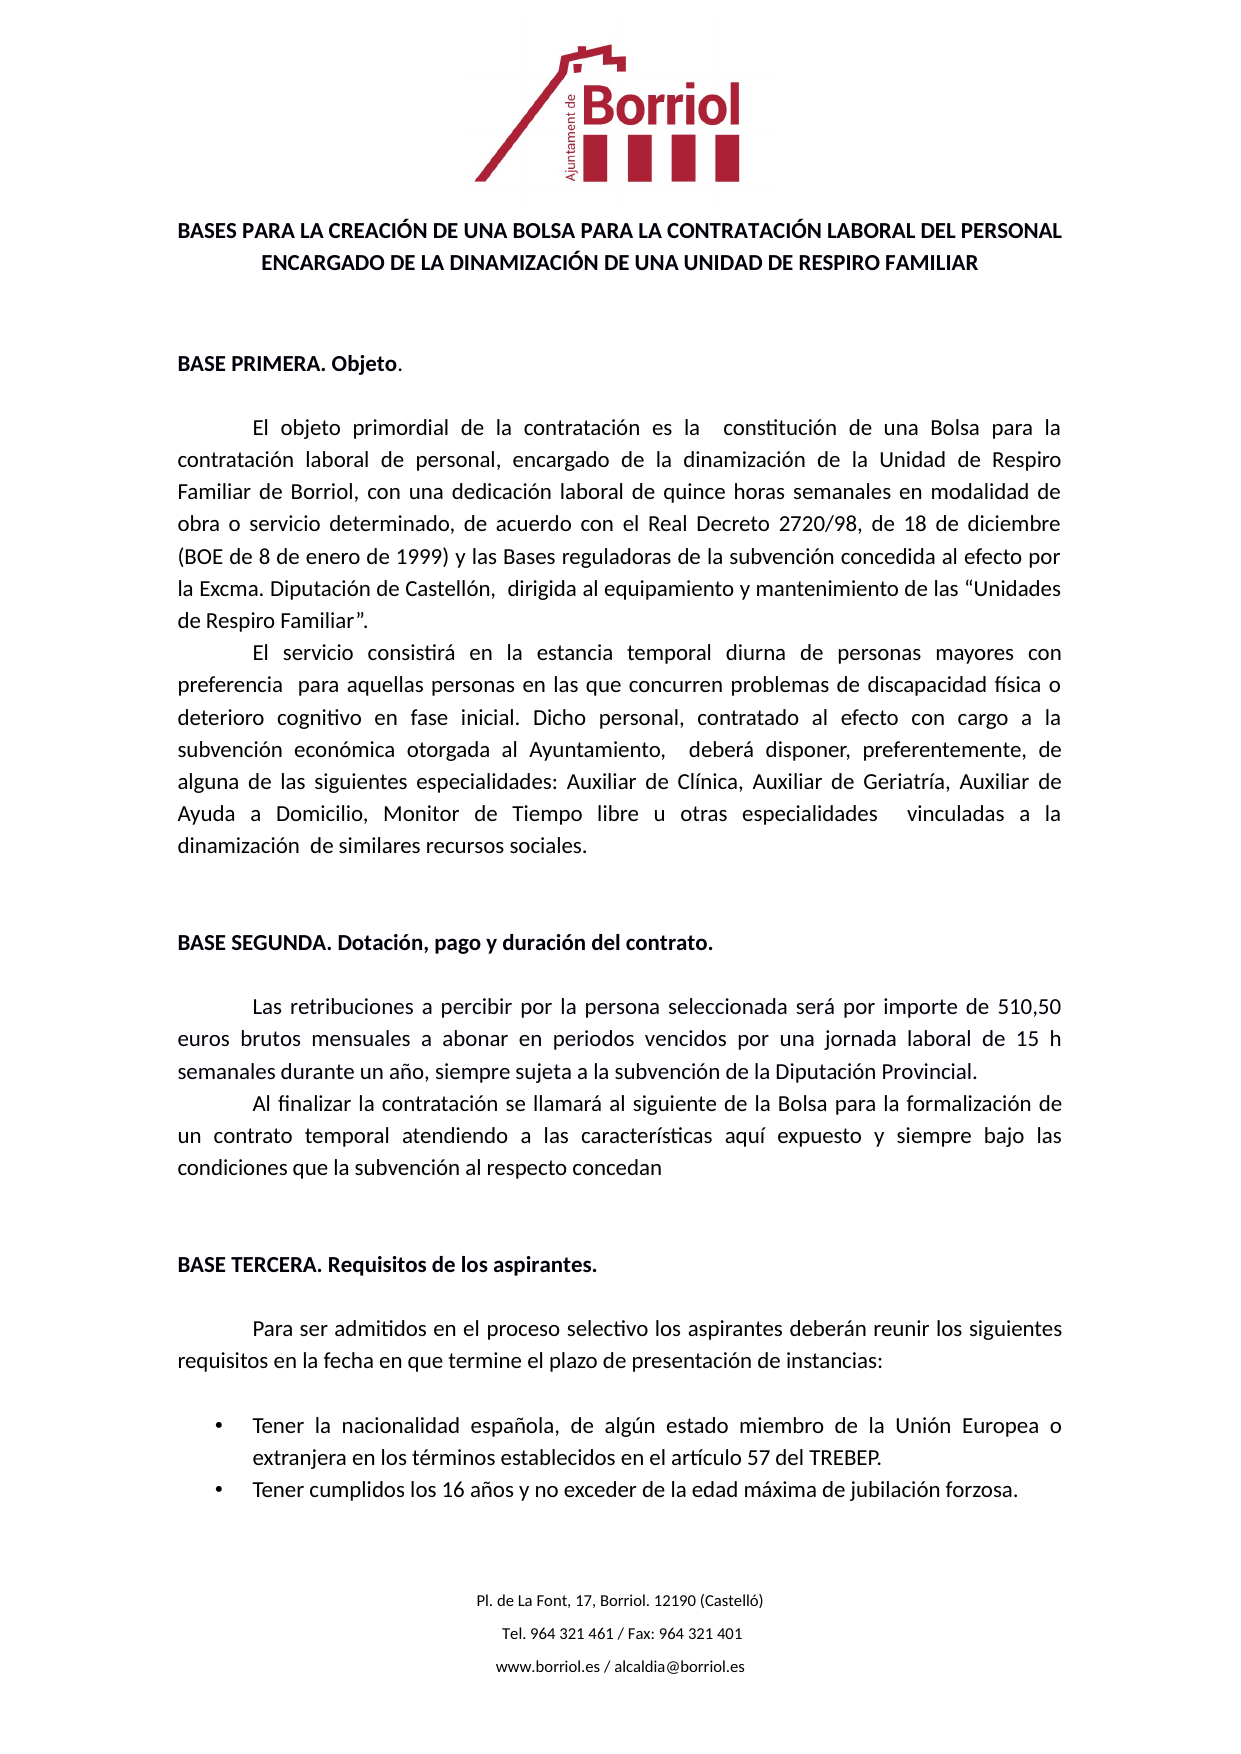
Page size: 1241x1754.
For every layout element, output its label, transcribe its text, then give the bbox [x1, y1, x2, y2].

text BASE SEGUNDA. Dotación, pago y duración del contrato. [177, 928, 1063, 956]
text BASE TERCERA. Requisitos de los aspirantes. [177, 1250, 1063, 1278]
text El objeto primordial de la contratación es la constitución de una Bolsa para la contratación laboral de personal, encargado de la dinamización de la Unidad de Respiro Familiar de Borriol, con una dedicación laboral de quince horas semanales en modalidad de obra o servicio determinado, de acuerdo con el Real Decreto 2720/98, de 18 de diciembre (BOE de 8 de enero de 1999) y las Bases reguladoras de la subvención concedida al efecto por la Excma. Diputación de Castellón, dirigida al equipamiento y mantenimiento de las “Unidades de Respiro Familiar”. [177, 413, 1063, 634]
list Tener cumplidos los 16 años y no exceder de la edad máxima de jubilación forzosa. [215, 1475, 1063, 1503]
text Las retribuciones a percibir por la persona seleccionada será por importe de 510,50 euros brutos mensuales a abonar en periodos vencidos por una jornada laboral de 15 h semanales durante un año, siempre sujeta a la subvención de la Diputación Provincial. [177, 992, 1063, 1085]
picture [461, 17, 779, 212]
text Para ser admitidos en el proceso selectivo los aspirantes deberán reunir los siguientes requisitos en la fecha en que termine el plazo de presentación de instancias: [177, 1314, 1063, 1374]
text El servicio consistirá en la estancia temporal diurna de personas mayores con preferencia para aquellas personas en las que concurren problemas de discapacidad física o deterioro cognitivo en fase inicial. Dicho personal, contratado al efecto con cargo a la subvención económica otorgada al Ayuntamiento, deberá disponer, preferentemente, de alguna de las siguientes especialidades: Auxiliar de Clínica, Auxiliar de Geriatría, Auxiliar de Ayuda a Domicilio, Monitor de Tiempo libre u otras especialidades vinculadas a la dinamización de similares recursos sociales. [177, 638, 1063, 859]
text BASES PARA LA CREACIÓN DE UNA BOLSA PARA LA CONTRATACIÓN LABORAL DEL PERSONAL ENCARGADO DE LA DINAMIZACIÓN DE UNA UNIDAD DE RESPIRO FAMILIAR [177, 211, 1063, 276]
text BASE PRIMERA. Objeto. [177, 349, 1063, 377]
text Al finalizar la contratación se llamará al siguiente de la Bolsa para la formalización de un contrato temporal atendiendo a las características aquí expuesto y siempre bajo las condiciones que la subvención al respecto concedan [177, 1089, 1063, 1181]
list Tener la nacionalidad española, de algún estado miembro de la Unión Europea o extranjera en los términos establecidos en el artículo 57 del TREBEP. [215, 1411, 1063, 1471]
